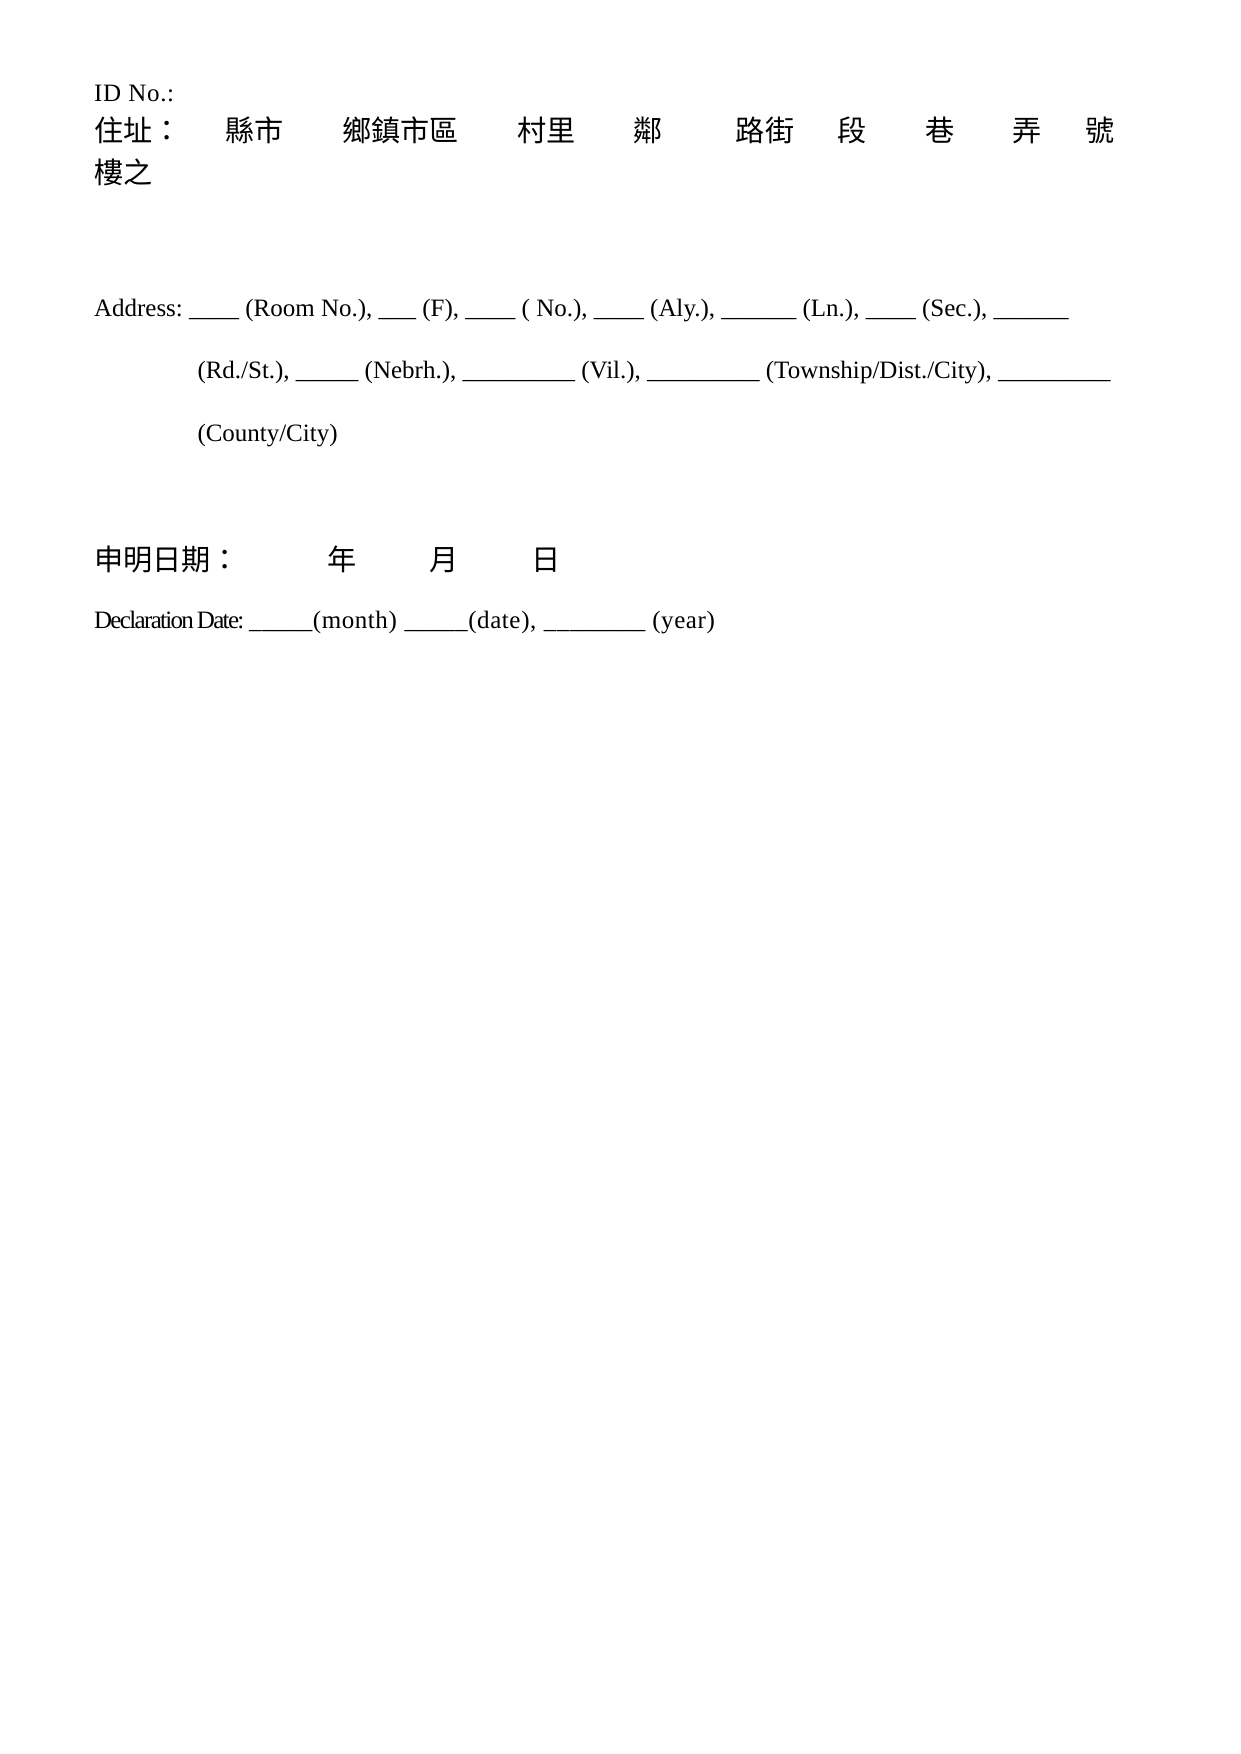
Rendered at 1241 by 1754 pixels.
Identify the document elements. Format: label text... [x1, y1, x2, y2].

text Declaration Date: _____(month) _____(date), ________ (year) [94, 578, 1162, 641]
text 住址： 縣市 鄉鎮市區 村里 鄰 路街 段 巷 弄 號 樓之 [94, 107, 1162, 192]
text Address: ____ (Room No.), ___ (F), ____ ( No.), ____ (Aly.), ______ (Ln.), ____ (Sec.), ______ (Rd./St.), _____ (Nebrh.), _________ (Vil.), _________ (Township/Dist./City), _________ (County/City) [94, 266, 1162, 453]
text ID No.: [94, 78, 1162, 107]
text 申明日期： 年 月 日 [94, 516, 1162, 578]
